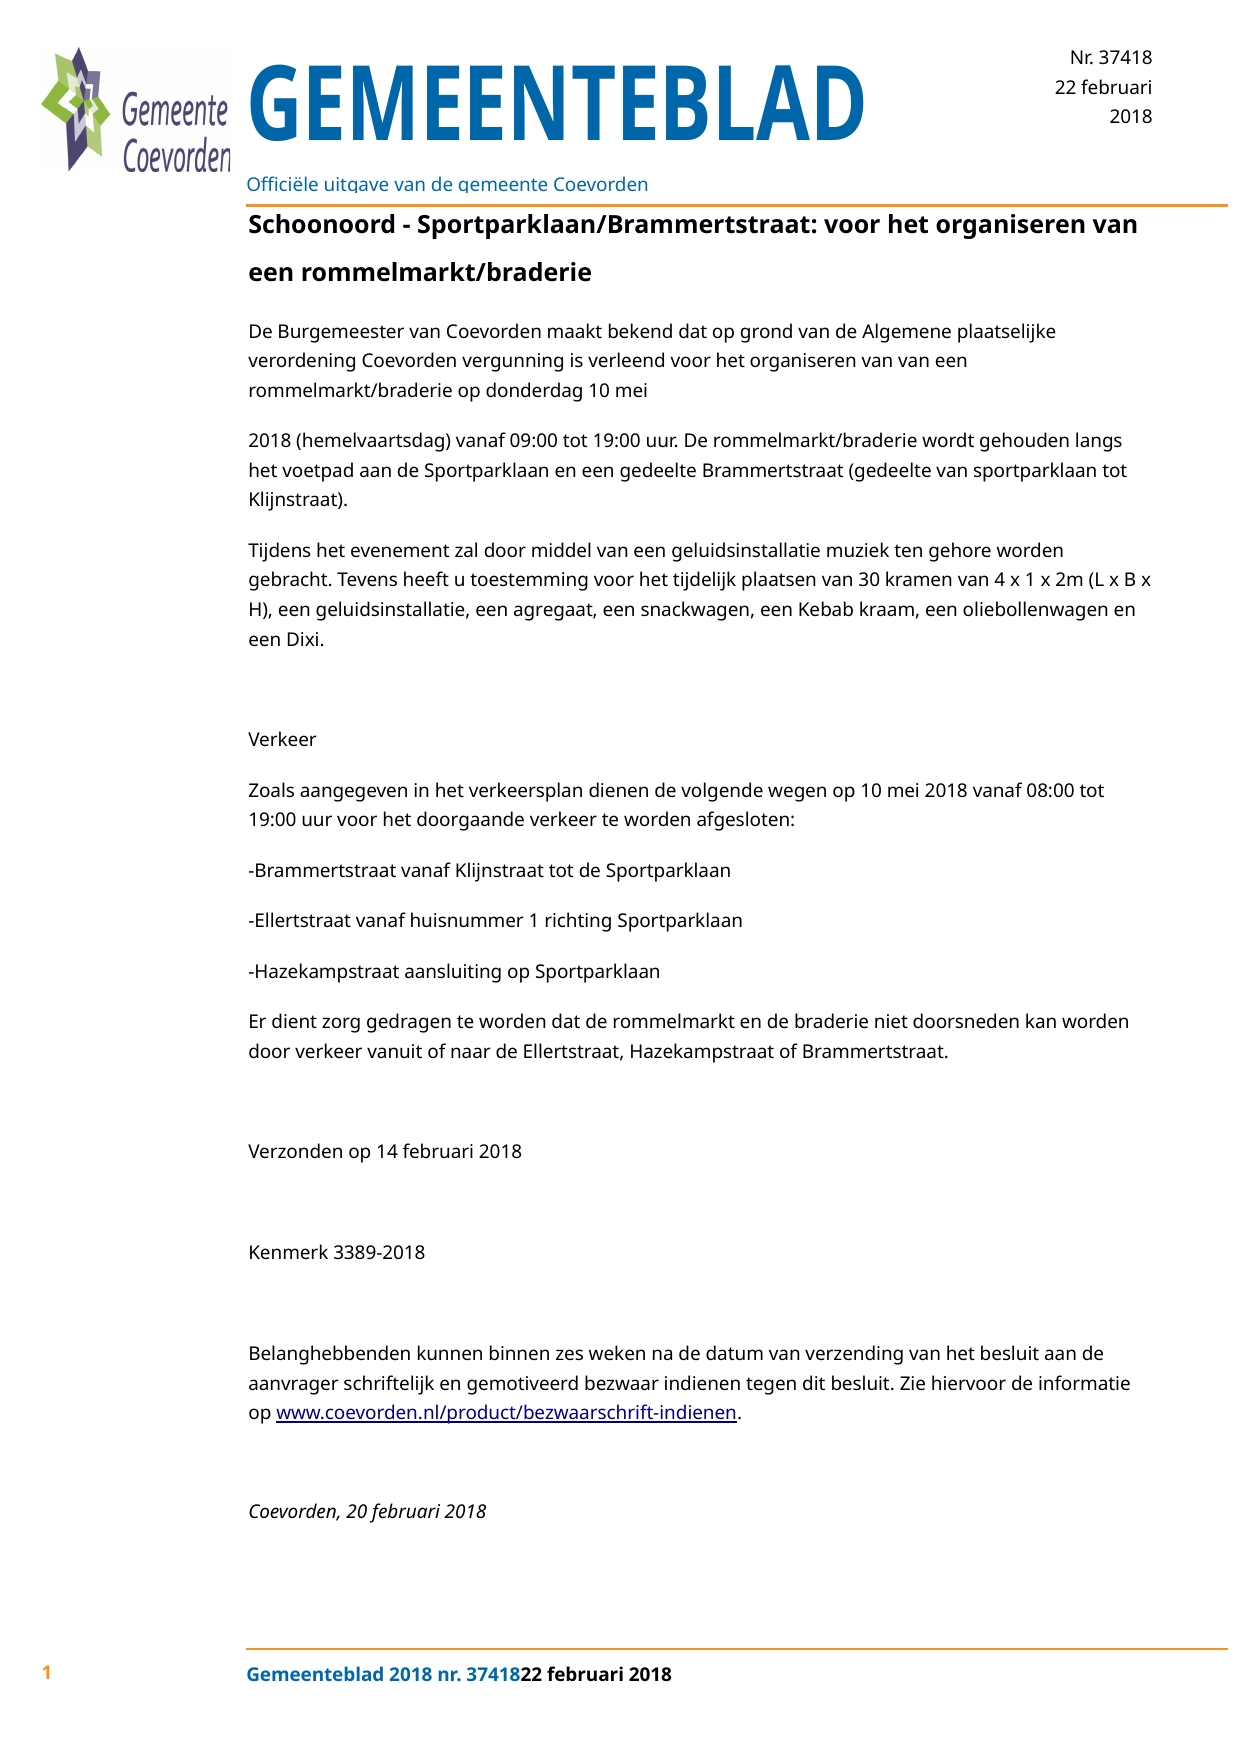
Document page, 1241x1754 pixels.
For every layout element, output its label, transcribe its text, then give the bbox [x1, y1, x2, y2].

text De Burgemeester van Coevorden maakt bekend dat op grond van de Algemene plaatselijke verordening Coevorden vergunning is verleend voor het organiseren van van een rommelmarkt/braderie op donderdag 10 mei [248, 318, 1152, 403]
text -Ellertstraat vanaf huisnummer 1 richting Sportparklaan [248, 907, 1152, 933]
text Schoonoord - Sportparklaan/Brammertstraat: voor het organiseren van een rommelmarkt/braderie [248, 207, 1152, 288]
text Coevorden, 20 februari 2018 [248, 1498, 1152, 1523]
text -Hazekampstraat aansluiting op Sportparklaan [248, 958, 1152, 984]
picture [41, 47, 231, 172]
text -Brammertstraat vanaf Klijnstraat tot de Sportparklaan [248, 857, 1152, 883]
text Zoals aangegeven in het verkeersplan dienen de volgende wegen op 10 mei 2018 vanaf 08:00 tot 19:00 uur voor het doorgaande verkeer te worden afgesloten: [248, 777, 1152, 832]
text 2018 (hemelvaartsdag) vanaf 09:00 tot 19:00 uur. De rommelmarkt/braderie wordt gehouden langs het voetpad aan de Sportparklaan en een gedeelte Brammertstraat (gedeelte van sportparklaan tot Klijnstraat). [248, 427, 1152, 512]
text Belanghebbenden kunnen binnen zes weken na de datum van verzending van het besluit aan de aanvrager schriftelijk en gemotiveerd bezwaar indienen tegen dit besluit. Zie hiervoor de informatie op www.coevorden.nl/product/bezwaarschrift-indienen. [248, 1340, 1152, 1425]
text Verkeer [248, 727, 1152, 752]
text Er dient zorg gedragen te worden dat de rommelmarkt en de braderie niet doorsneden kan worden door verkeer vanuit of naar de Ellertstraat, Hazekampstraat of Brammertstraat. [248, 1008, 1152, 1064]
text Kenmerk 3389-2018 [248, 1239, 1152, 1265]
text Verzonden op 14 februari 2018 [248, 1139, 1152, 1164]
text Tijdens het evenement zal door middel van een geluidsinstallatie muziek ten gehore worden gebracht. Tevens heeft u toestemming voor het tijdelijk plaatsen van 30 kramen van 4 x 1 x 2m (L x B x H), een geluidsinstallatie, een agregaat, een snackwagen, een Kebab kraam, een oliebollenwagen en een Dixi. [248, 537, 1152, 652]
